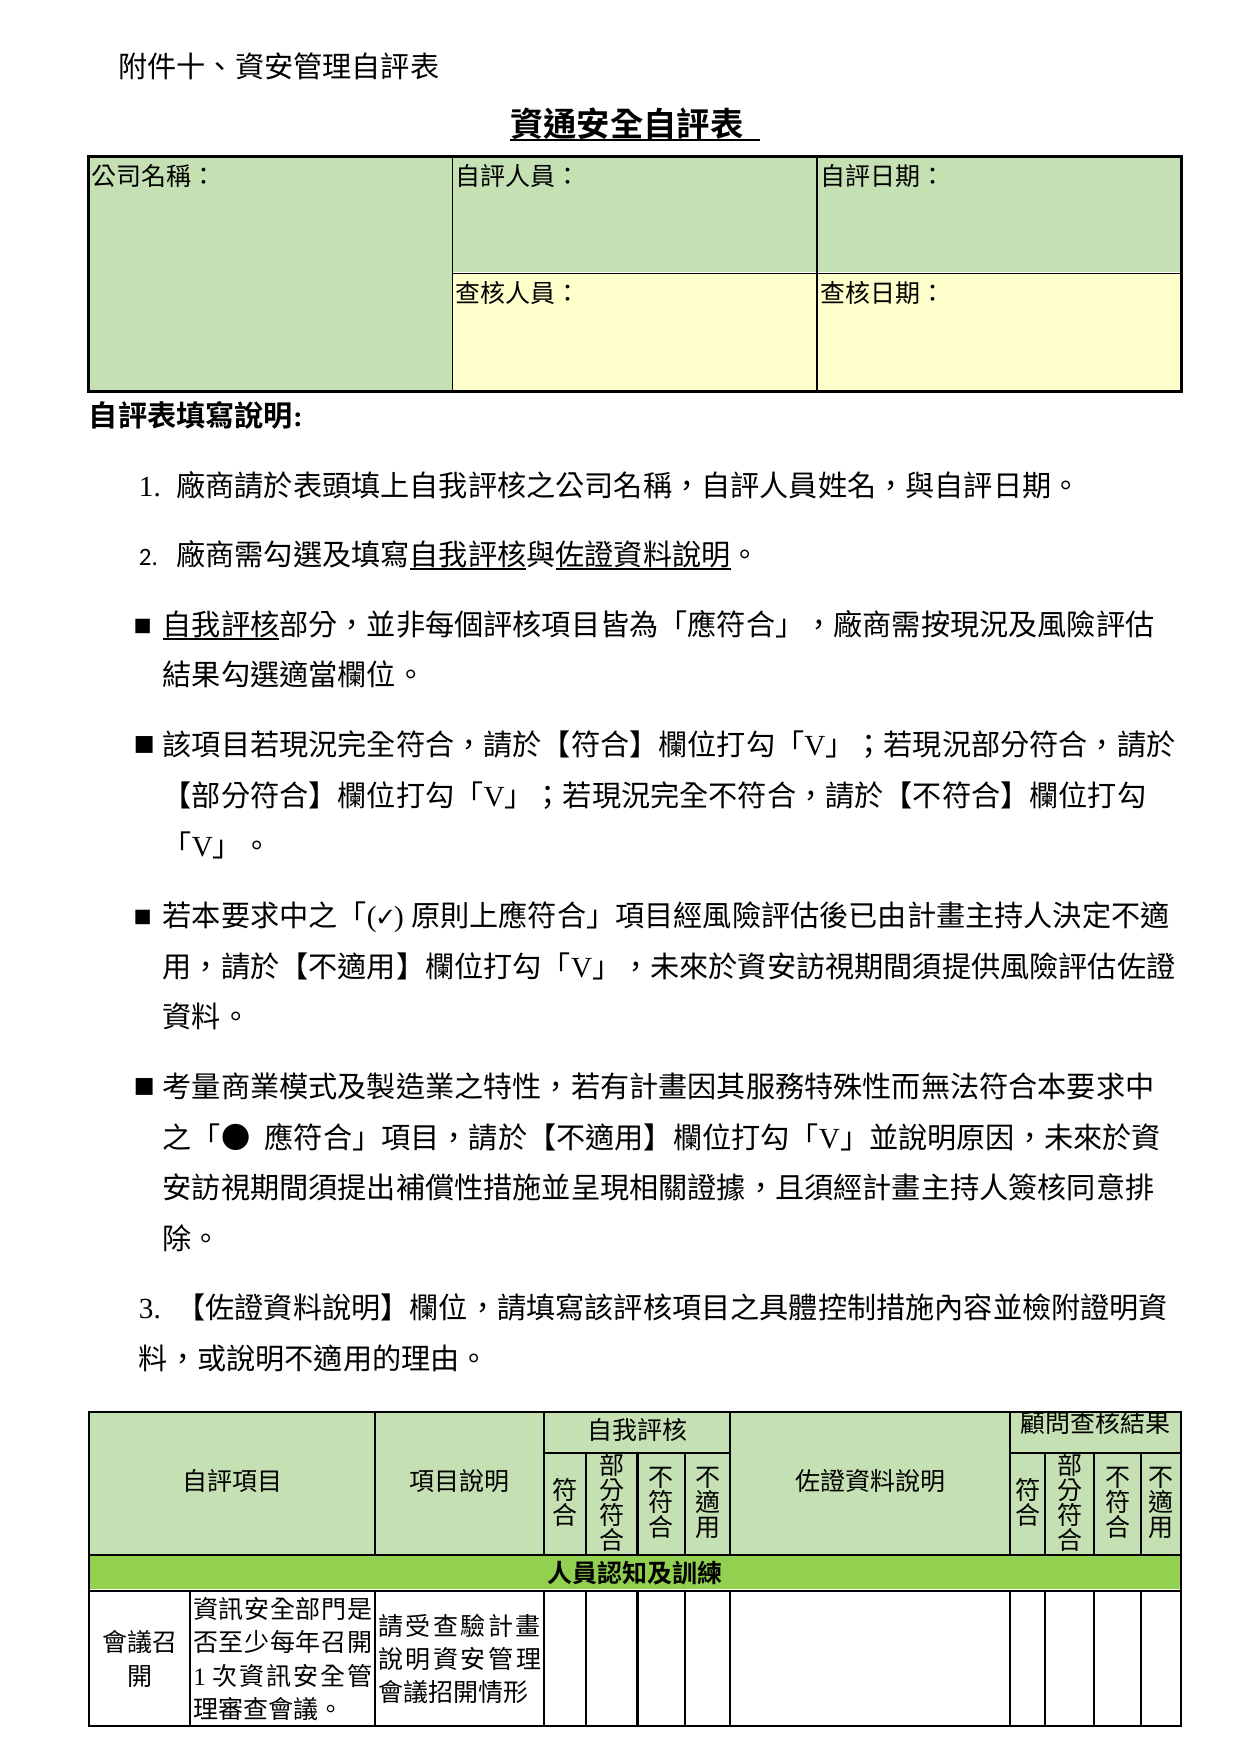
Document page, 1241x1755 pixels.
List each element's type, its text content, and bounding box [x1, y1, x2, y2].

table_cell 查核人員： [453, 274, 816, 390]
list 若本要求中之「(✓) 原則上應符合」項目經風險評估後已由計畫主持人決定不適用，請於【不適用】欄位打勾「V」，未來於資安訪視期間須提供風險評估佐證資料。 [133, 892, 1181, 1036]
table_cell [1046, 1592, 1093, 1725]
table_cell [686, 1592, 729, 1725]
table_header 公司名稱： [90, 158, 452, 390]
table_cell 不 符合 [639, 1454, 684, 1554]
list 考量商業模式及製造業之特性，若有計畫因其服務特殊性而無法符合本要求中之「● 應符合」項目，請於【不適用】欄位打勾「V」並說明原因，未來於資安訪視期間須提出補償性措施並呈現相關證據，且須經計畫主持人簽核同意排除。 [133, 1063, 1181, 1258]
table_cell 部分 符合 [587, 1454, 636, 1554]
table_cell 查核日期： [818, 274, 1180, 390]
list 自我評核部分，並非每個評核項目皆為「應符合」，廠商需按現況及風險評估結果勾選適當欄位。 [133, 601, 1181, 694]
table_header 項目說明 [376, 1413, 543, 1554]
table_cell 部分 符合 [1046, 1454, 1093, 1554]
table_cell 人員認知及訓練 [90, 1556, 1180, 1589]
list 該項目若現況完全符合，請於【符合】欄位打勾「V」；若現況部分符合，請於【部分符合】欄位打勾「V」；若現況完全不符合，請於【不符合】欄位打勾「V」。 [133, 721, 1181, 865]
table_header 自評項目 [90, 1413, 374, 1554]
table_cell [1142, 1592, 1180, 1725]
table_cell [587, 1592, 636, 1725]
table_cell 不 符合 [1095, 1454, 1140, 1554]
text 資通安全自評表 [89, 97, 1181, 146]
table_cell 符合 [1011, 1454, 1044, 1554]
list 【佐證資料說明】欄位，請填寫該評核項目之具體控制措施內容並檢附證明資料，或說明不適用的理由。 [139, 1285, 1181, 1378]
table_header 佐證資料說明 [731, 1413, 1009, 1554]
table_cell 不 適用 [1142, 1454, 1180, 1554]
table_cell 資訊安全部門是否至少每年召開1次資訊安全管理審查會議。 [191, 1592, 374, 1725]
table_header 顧問查核結果 [1011, 1413, 1180, 1452]
table_cell 會議召開 [90, 1592, 189, 1725]
table_cell [1095, 1592, 1140, 1725]
list 廠商請於表頭填上自我評核之公司名稱，自評人員姓名，與自評日期。 [139, 462, 1181, 504]
table_cell 不 適用 [686, 1454, 729, 1554]
table_cell [545, 1592, 585, 1725]
table_cell [731, 1592, 1009, 1725]
table_cell [639, 1592, 684, 1725]
table_header 自評日期： [818, 158, 1180, 272]
list 廠商需勾選及填寫自我評核與佐證資料說明。 [139, 532, 1181, 574]
table_header 自評人員： [453, 158, 816, 272]
table_cell 請受查驗計畫說明資安管理會議招開情形 [376, 1592, 543, 1725]
text 自評表填寫說明: [89, 393, 1181, 435]
table_header 自我評核 [545, 1413, 729, 1452]
table_cell 符合 [545, 1454, 585, 1554]
table_cell [1011, 1592, 1044, 1725]
subtitle 附件十、資安管理自評表 [118, 47, 1181, 85]
